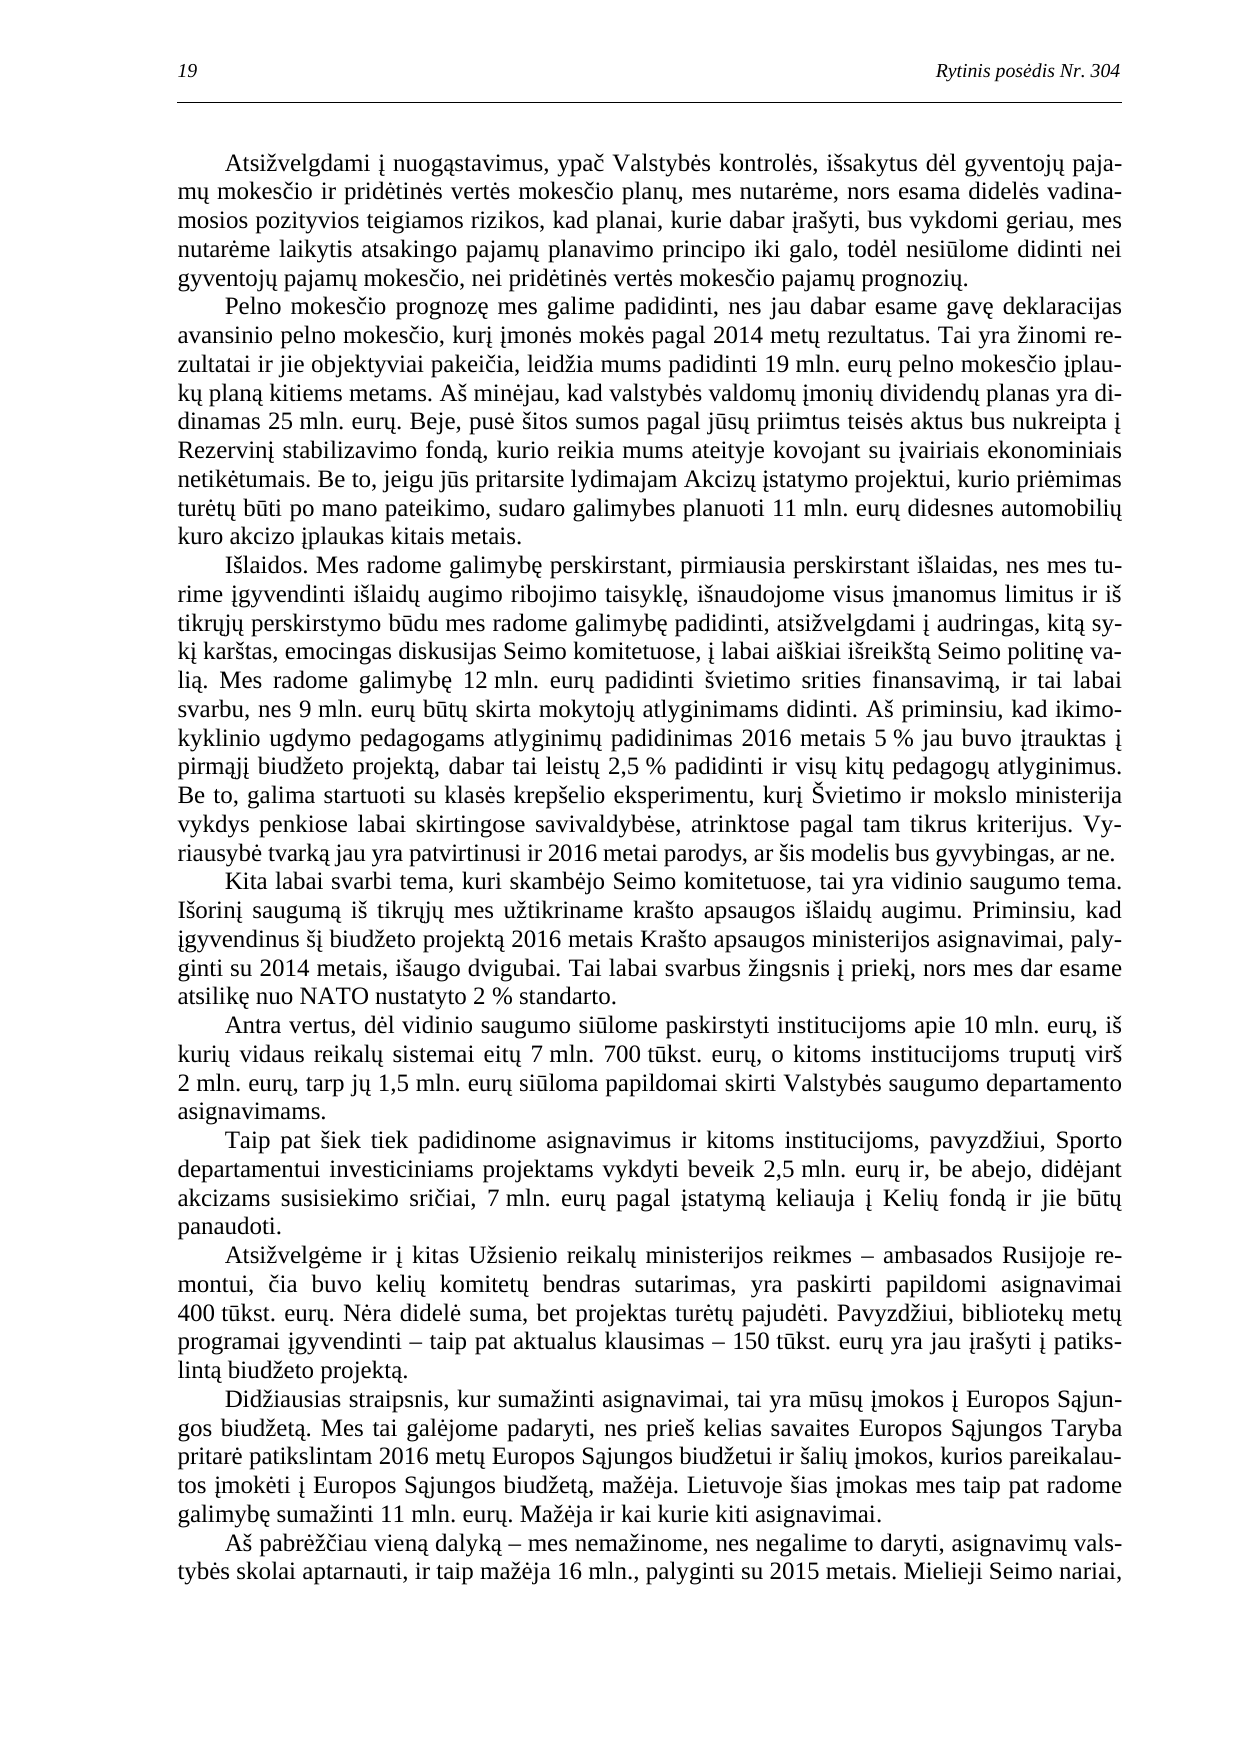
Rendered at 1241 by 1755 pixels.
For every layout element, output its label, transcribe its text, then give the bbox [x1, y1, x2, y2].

text Iš­lai­dos. Mes ra­do­me ga­li­my­bę per­skirs­tant, pir­miau­sia per­skirs­tant iš­lai­das, nes mes tu­ri­me įgy­ven­din­ti iš­lai­dų au­gi­mo ri­bo­ji­mo tai­syk­lę, iš­nau­do­jo­me vi­sus įma­no­mus li­mi­tus ir iš tik­rų­jų per­skirs­ty­mo bū­du mes ra­do­me ga­li­my­bę pa­di­din­ti, at­si­žvelg­da­mi į aud­rin­gas, ki­tą sy­kį karš­tas, emo­cin­gas dis­ku­si­jas Sei­mo ko­mi­te­tuo­se, į la­bai aiš­kiai iš­reikš­tą Sei­mo po­li­ti­nę va­lią. Mes ra­do­me ga­li­my­bę 12 mln. eu­rų pa­di­din­ti švie­ti­mo sri­ties fi­nan­sa­vi­mą, ir tai la­bai svar­bu, nes 9 mln. eu­rų bū­tų skir­ta mo­ky­to­jų at­ly­gi­ni­mams di­din­ti. Aš pri­min­siu, kad iki­mo­kyk­li­nio ug­dy­mo pe­da­go­gams at­ly­gi­ni­mų pa­di­di­ni­mas 2016 me­tais 5 % jau bu­vo įtrauk­tas į pir­mą­jį biu­dže­to pro­jek­tą, da­bar tai leis­tų 2,5 % pa­di­din­ti ir vi­sų ki­tų pe­da­go­gų at­ly­gi­ni­mus. Be to, ga­li­ma star­tuo­ti su kla­sės krep­še­lio eks­pe­ri­men­tu, ku­rį Švie­ti­mo ir moks­lo mi­nis­te­ri­ja vyk­dys pen­kio­se la­bai skir­tin­go­se sa­vi­val­dy­bė­se, at­rink­to­se pa­gal tam tik­rus kri­te­ri­jus. Vy­riau­sy­bė tvar­ką jau yra pa­tvir­ti­nu­si ir 2016 me­tai pa­ro­dys, ar šis mo­de­lis bus gy­vy­bin­gas, ar ne. [177, 550, 1122, 866]
text An­tra ver­tus, dėl vi­di­nio sau­gu­mo siū­lo­me pa­skirs­ty­ti ins­ti­tu­ci­joms apie 10 mln. eu­rų, iš ku­rių vi­daus rei­ka­lų sis­te­mai ei­tų 7 mln. 700 tūkst. eu­rų, o ki­toms ins­ti­tu­ci­joms tru­pu­tį virš 2 mln. eu­rų, tarp jų 1,5 mln. eu­rų siū­lo­ma pa­pil­do­mai skir­ti Vals­ty­bės sau­gu­mo de­par­ta­men­to asig­na­vi­mams. [177, 1010, 1122, 1125]
text Di­džiau­sias straips­nis, kur su­ma­žin­ti asig­na­vi­mai, tai yra mū­sų įmo­kos į Eu­ro­pos Są­jun­gos biu­dže­tą. Mes tai ga­lė­jo­me pa­da­ry­ti, nes prieš ke­lias sa­vai­tes Eu­ro­pos Są­jun­gos Ta­ry­ba pri­ta­rė pa­tiks­lin­tam 2016 me­tų Eu­ro­pos Są­jun­gos biu­dže­tui ir ša­lių įmo­kos, ku­rios pa­rei­ka­lau­tos įmo­kė­ti į Eu­ro­pos Są­jun­gos biu­dže­tą, ma­žė­ja. Lie­tu­vo­je šias įmo­kas mes taip pat ra­do­me ga­li­my­bę su­ma­žin­ti 11 mln. eu­rų. Ma­žė­ja ir kai ku­rie ki­ti asig­na­vi­mai. [177, 1384, 1122, 1528]
text Pel­no mo­kes­čio prog­no­zę mes ga­li­me pa­di­din­ti, nes jau da­bar esa­me ga­vę de­kla­ra­ci­jas avan­si­nio pel­no mo­kes­čio, ku­rį įmo­nės mo­kės pa­gal 2014 me­tų re­zul­ta­tus. Tai yra ži­no­mi re­zul­ta­tai ir jie ob­jek­ty­viai pa­kei­čia, lei­džia mums pa­di­din­ti 19 mln. eu­rų pel­no mo­kes­čio įplau­kų pla­ną ki­tiems me­tams. Aš mi­nė­jau, kad vals­ty­bės val­do­mų įmo­nių di­vi­den­dų pla­nas yra di­di­na­mas 25 mln. eu­rų. Be­je, pu­sė ši­tos su­mos pa­gal jū­sų pri­im­tus tei­sės ak­tus bus nu­kreip­ta į Re­zer­vi­nį sta­bi­li­za­vi­mo fon­dą, ku­rio rei­kia mums at­ei­ty­je ko­vo­jant su įvai­riais eko­no­mi­niais ne­ti­kė­tu­mais. Be to, jei­gu jūs pri­tar­si­te ly­di­ma­jam Ak­ci­zų įsta­ty­mo pro­jek­tui, ku­rio pri­ėmi­mas tu­rė­tų bū­ti po ma­no pa­tei­ki­mo, su­da­ro ga­li­my­bes pla­nuo­ti 11 mln. eu­rų di­des­nes au­to­mo­bi­lių ku­ro ak­ci­zo įplau­kas ki­tais me­tais. [177, 291, 1122, 550]
text Aš pa­brėž­čiau vie­ną da­ly­ką – mes ne­ma­ži­no­me, nes ne­ga­li­me to da­ry­ti, asig­na­vi­mų vals­ty­bės sko­lai ap­tar­nau­ti, ir taip ma­žė­ja 16 mln., pa­ly­gin­ti su 2015 me­tais. Mie­lie­ji Sei­mo na­riai, [177, 1528, 1122, 1585]
text At­si­žvel­gė­me ir į ki­tas Už­sie­nio rei­ka­lų mi­nis­te­ri­jos reik­mes – am­ba­sa­dos Ru­si­jo­je re­mon­tui, čia bu­vo ke­lių ko­mi­te­tų ben­dras su­ta­ri­mas, yra pa­skir­ti pa­pil­do­mi asig­na­vi­mai 400 tūkst. eu­rų. Nė­ra di­de­lė su­ma, bet pro­jek­tas tu­rė­tų pa­ju­dė­ti. Pa­vyz­džiui, bib­lio­te­kų me­tų pro­gra­mai įgy­ven­din­ti – taip pat ak­tu­a­lus klau­si­mas – 150 tūkst. eu­rų yra jau įra­šy­ti į pa­tiks­lin­tą biu­dže­to pro­jek­tą. [177, 1240, 1122, 1384]
text Taip pat šiek tiek pa­di­di­no­me asig­na­vi­mus ir ki­toms ins­ti­tu­ci­joms, pa­vyz­džiui, Spor­to de­par­ta­men­tui in­ves­ti­ci­niams pro­jek­tams vyk­dy­ti be­veik 2,5 mln. eu­rų ir, be abe­jo, di­dė­jant ak­ci­zams su­si­sie­ki­mo sri­čiai, 7 mln. eu­rų pa­gal įsta­ty­mą ke­liau­ja į Ke­lių fon­dą ir jie bū­tų panau­do­ti. [177, 1125, 1122, 1240]
text Ki­ta la­bai svar­bi te­ma, ku­ri skam­bė­jo Sei­mo ko­mi­te­tuo­se, tai yra vi­di­nio sau­gu­mo te­ma. Iš­ori­nį sau­gu­mą iš tik­rų­jų mes už­tik­ri­na­me kraš­to ap­sau­gos iš­lai­dų au­gi­mu. Pri­min­siu, kad įgy­ven­di­nus šį biu­dže­to pro­jek­tą 2016 me­tais Kraš­to ap­sau­gos mi­nis­te­ri­jos asig­na­vi­mai, pa­ly­gin­ti su 2014 me­tais, iš­au­go dvi­gu­bai. Tai la­bai svar­bus žings­nis į prie­kį, nors mes dar esa­me at­si­li­kę nuo NATO nu­sta­ty­to 2 % stan­dar­to. [177, 866, 1122, 1010]
text At­si­žvelg­da­mi į nuo­gąs­ta­vi­mus, ypač Vals­ty­bės kon­tro­lės, iš­sa­ky­tus dėl gy­ven­to­jų pa­ja­mų mo­kes­čio ir pri­dė­ti­nės ver­tės mo­kes­čio pla­nų, mes nu­ta­rė­me, nors esa­ma di­de­lės va­di­na­mo­sios po­zi­ty­vios tei­gia­mos ri­zi­kos, kad pla­nai, ku­rie da­bar įra­šy­ti, bus vyk­do­mi ge­riau, mes nu­ta­rė­me lai­ky­tis at­sa­kin­go pa­ja­mų pla­na­vi­mo prin­ci­po iki ga­lo, to­dėl ne­siū­lo­me di­din­ti nei gy­ven­to­jų pa­ja­mų mo­kes­čio, nei pri­dė­ti­nės ver­tės mo­kes­čio pa­ja­mų prog­no­zių. [177, 148, 1122, 291]
